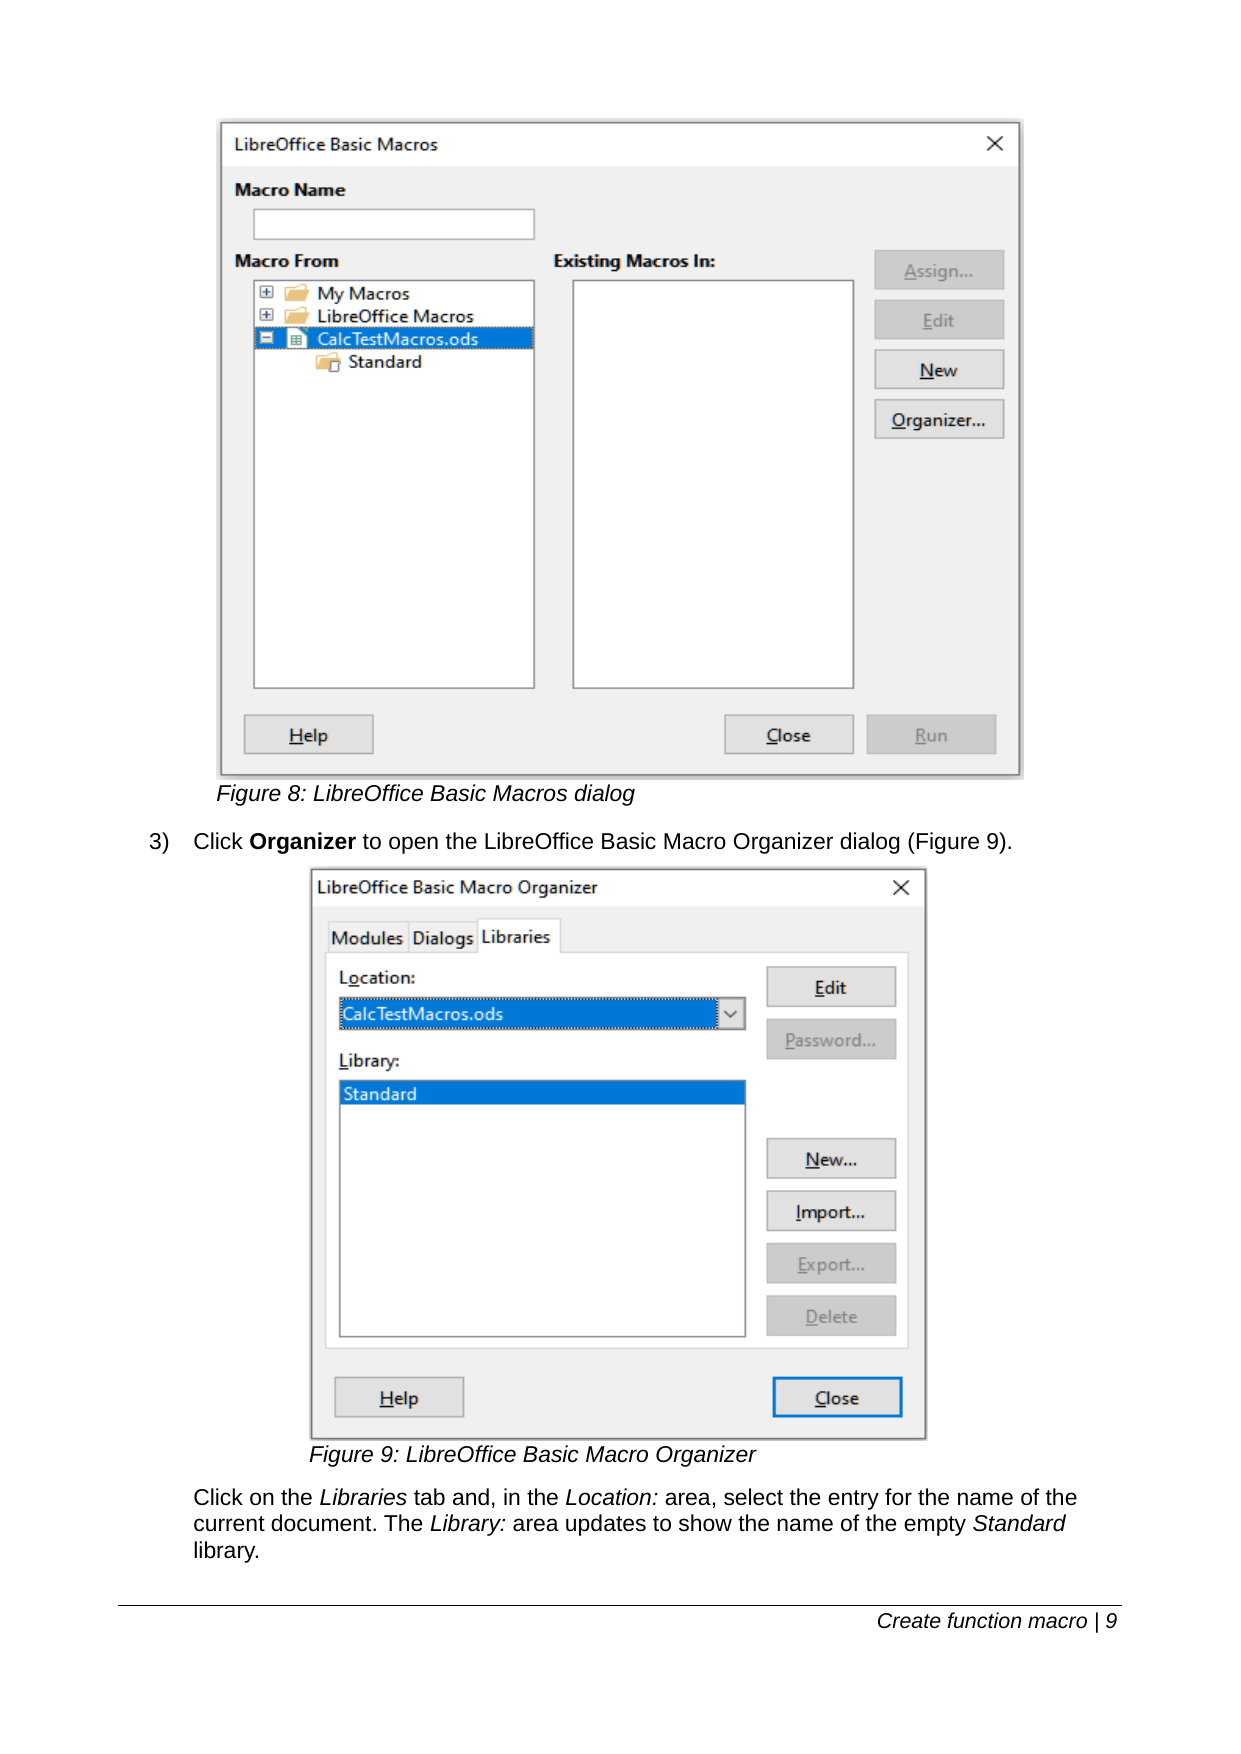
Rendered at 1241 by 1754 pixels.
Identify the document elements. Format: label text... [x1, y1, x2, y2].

picture [216, 118, 1024, 780]
text Figure 8: LibreOffice Basic Macros dialog [216, 780, 1024, 806]
text Click on the Libraries tab and, in the Location: area, select the entry for the name of the current document. The Library: area updates to show the name of the empty Standard library. [169, 1484, 1122, 1563]
list Click Organizer to open the LibreOffice Basic Macro Organizer dialog (Figure 9). [169, 828, 1122, 854]
picture [308, 866, 928, 1441]
text Figure 9: LibreOffice Basic Macro Organizer [309, 866, 931, 1467]
